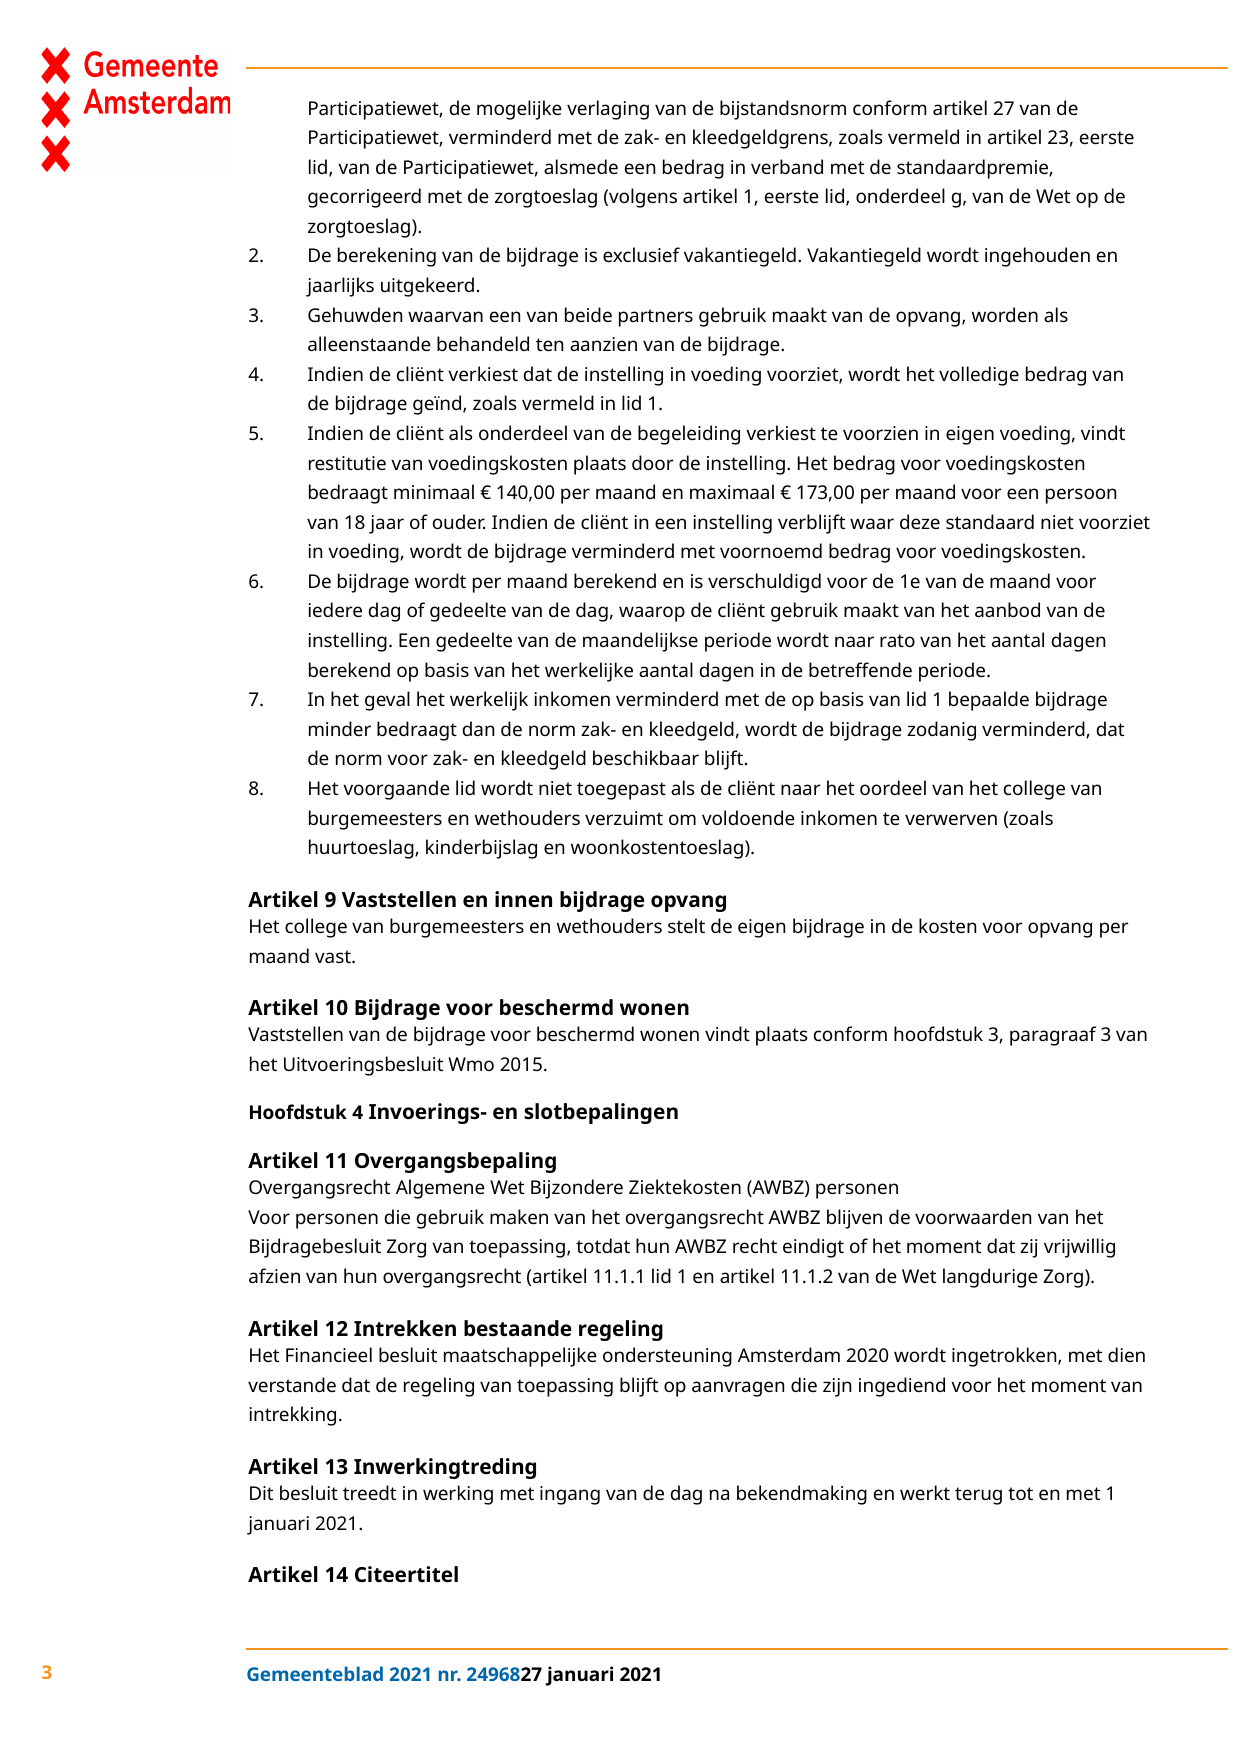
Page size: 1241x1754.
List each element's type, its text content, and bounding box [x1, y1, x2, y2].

list De bijdrage wordt per maand berekend en is verschuldigd voor de 1e van de maand voor iedere dag of gedeelte van de dag, waarop de cliënt gebruik maakt van het aanbod van de instelling. Een gedeelte van de maandelijkse periode wordt naar rato van het aantal dagen berekend op basis van het werkelijke aantal dagen in de betreffende periode. [248, 568, 1152, 683]
text Artikel 10 Bijdrage voor beschermd wonen [248, 993, 1152, 1022]
text Artikel 12 Intrekken bestaande regeling [248, 1314, 1152, 1342]
text Het Financieel besluit maatschappelijke ondersteuning Amsterdam 2020 wordt ingetrokken, met dien verstande dat de regeling van toepassing blijft op aanvragen die zijn ingediend voor het moment van intrekking. [248, 1342, 1152, 1427]
text Overgangsrecht Algemene Wet Bijzondere Ziektekosten (AWBZ) personen [248, 1174, 1152, 1200]
text Vaststellen van de bijdrage voor beschermd wonen vindt plaats conform hoofdstuk 3, paragraaf 3 van het Uitvoeringsbesluit Wmo 2015. [248, 1022, 1152, 1077]
list In het geval het werkelijk inkomen verminderd met de op basis van lid 1 bepaalde bijdrage minder bedraagt dan de norm zak- en kleedgeld, wordt de bijdrage zodanig verminderd, dat de norm voor zak- en kleedgeld beschikbaar blijft. [248, 686, 1152, 771]
text Artikel 14 Citeertitel [248, 1560, 1152, 1589]
text Voor personen die gebruik maken van het overgangsrecht AWBZ blijven de voorwaarden van het Bijdragebesluit Zorg van toepassing, totdat hun AWBZ recht eindigt of het moment dat zij vrijwillig afzien van hun overgangsrecht (artikel 11.1.1 lid 1 en artikel 11.1.2 van de Wet langdurige Zorg). [248, 1204, 1152, 1289]
list Indien de cliënt als onderdeel van de begeleiding verkiest te voorzien in eigen voeding, vindt restitutie van voedingskosten plaats door de instelling. Het bedrag voor voedingskosten bedraagt minimaal € 140,00 per maand en maximaal € 173,00 per maand voor een persoon van 18 jaar of ouder. Indien de cliënt in een instelling verblijft waar deze standaard niet voorziet in voeding, wordt de bijdrage verminderd met voornoemd bedrag voor voedingskosten. [248, 420, 1152, 564]
text Dit besluit treedt in werking met ingang van de dag na bekendmaking en werkt terug tot en met 1 januari 2021. [248, 1480, 1152, 1536]
text Hoofdstuk 4 Invoerings- en slotbepalingen [248, 1097, 1152, 1125]
text Het college van burgemeesters en wethouders stelt de eigen bijdrage in de kosten voor opvang per maand vast. [248, 913, 1152, 968]
list Indien de cliënt verkiest dat de instelling in voeding voorziet, wordt het volledige bedrag van de bijdrage geïnd, zoals vermeld in lid 1. [248, 361, 1152, 416]
list Het voorgaande lid wordt niet toegepast als de cliënt naar het oordeel van het college van burgemeesters en wethouders verzuimt om voldoende inkomen te verwerven (zoals huurtoeslag, kinderbijslag en woonkostentoeslag). [248, 775, 1152, 860]
picture [41, 47, 231, 172]
text Artikel 13 Inwerkingtreding [248, 1452, 1152, 1480]
text Artikel 11 Overgangsbepaling [248, 1146, 1152, 1174]
list De berekening van de bijdrage is exclusief vakantiegeld. Vakantiegeld wordt ingehouden en jaarlijks uitgekeerd. [248, 243, 1152, 298]
list Participatiewet, de mogelijke verlaging van de bijstandsnorm conform artikel 27 van de Participatiewet, verminderd met de zak- en kleedgeldgrens, zoals vermeld in artikel 23, eerste lid, van de Participatiewet, alsmede een bedrag in verband met de standaardpremie, gecorrigeerd met de zorgtoeslag (volgens artikel 1, eerste lid, onderdeel g, van de Wet op de zorgtoeslag). [248, 95, 1152, 239]
list Gehuwden waarvan een van beide partners gebruik maakt van de opvang, worden als alleenstaande behandeld ten aanzien van de bijdrage. [248, 302, 1152, 357]
text Artikel 9 Vaststellen en innen bijdrage opvang [248, 885, 1152, 913]
